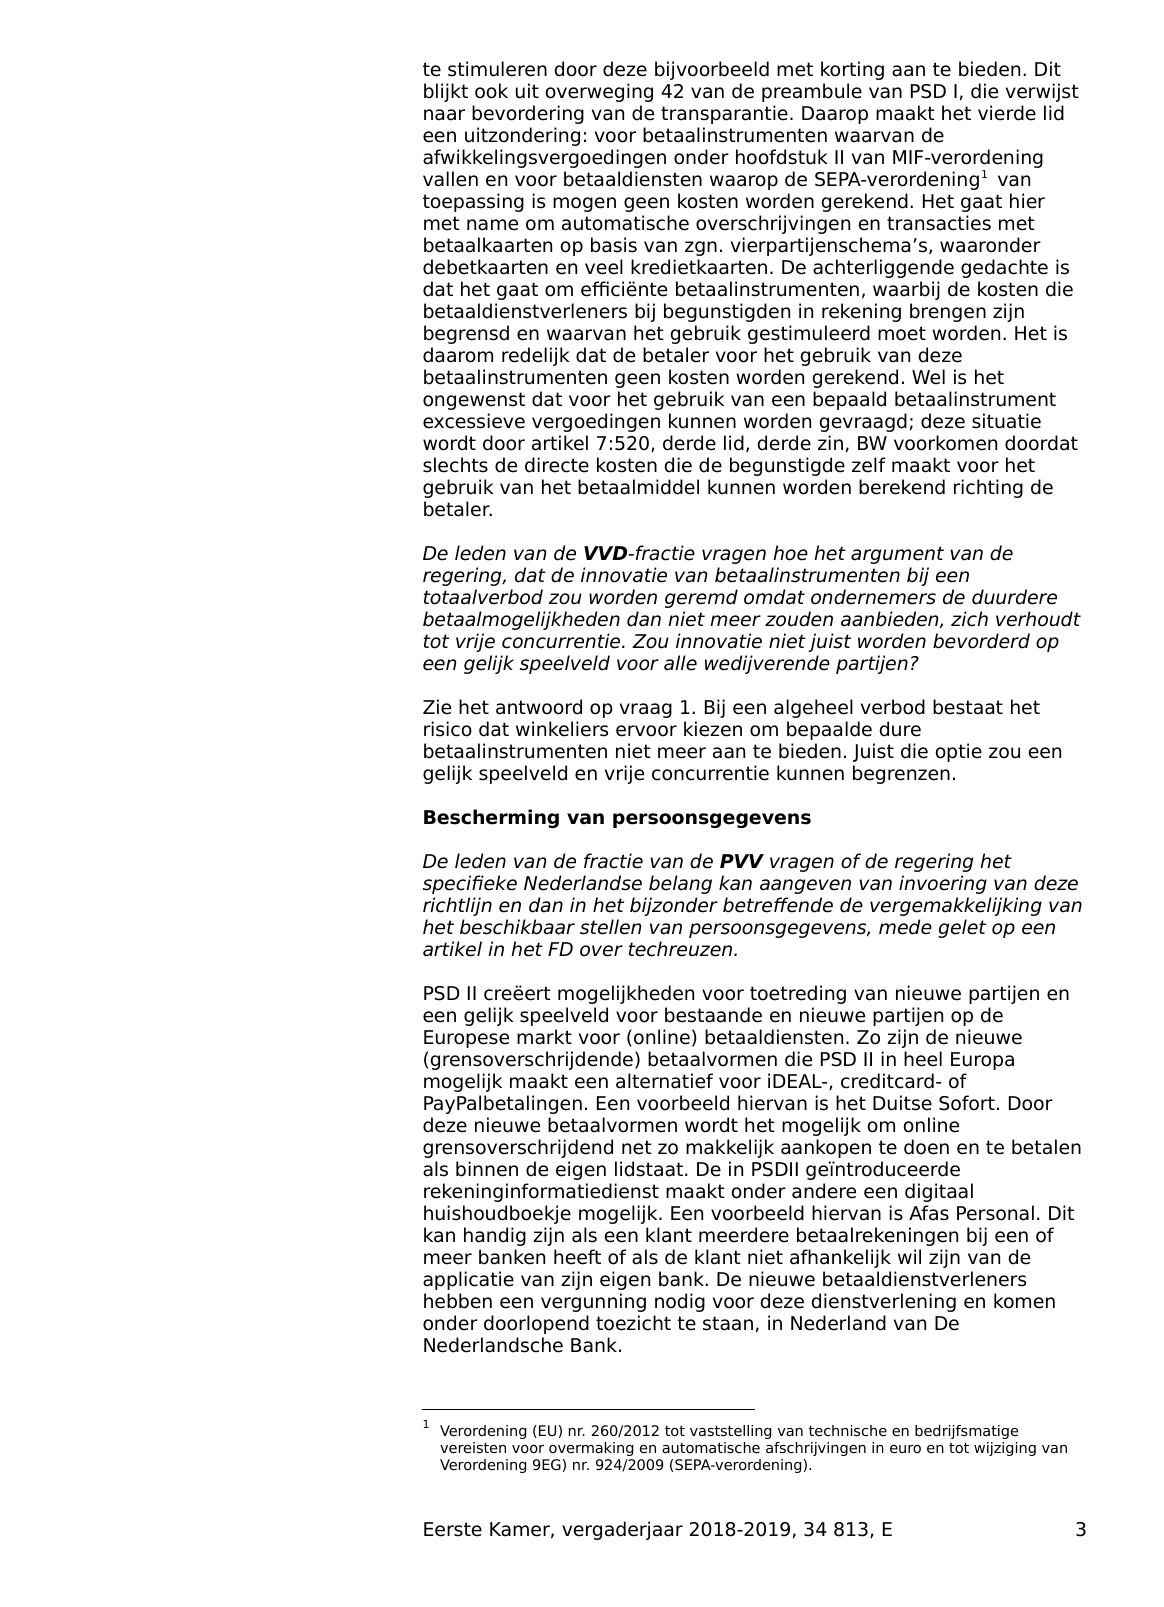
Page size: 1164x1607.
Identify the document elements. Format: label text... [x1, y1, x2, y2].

text te stimuleren door deze bijvoorbeeld met korting aan te bieden. Dit blijkt ook uit overweging 42 van de preambule van PSD I, die verwijst naar bevordering van de transparantie. Daarop maakt het vierde lid een uitzondering: voor betaalinstrumenten waarvan de afwikkelingsvergoedingen onder hoofdstuk II van MIF-verordening vallen en voor betaaldiensten waarop de SEPA-verordening van toepassing is mogen geen kosten worden gerekend. Het gaat hier met name om automatische overschrijvingen en transacties met betaalkaarten op basis van zgn. vierpartijenschema’s, waaronder debetkaarten en veel kredietkaarten. De achterliggende gedachte is dat het gaat om efficiënte betaalinstrumenten, waarbij de kosten die betaaldienstverleners bij begunstigden in rekening brengen zijn begrensd en waarvan het gebruik gestimuleerd moet worden. Het is daarom redelijk dat de betaler voor het gebruik van deze betaalinstrumenten geen kosten worden gerekend. Wel is het ongewenst dat voor het gebruik van een bepaald betaalinstrument excessieve vergoedingen kunnen worden gevraagd; deze situatie wordt door artikel 7:520, derde lid, derde zin, BW voorkomen doordat slechts de directe kosten die de begunstigde zelf maakt voor het gebruik van het betaalmiddel kunnen worden berekend richting de betaler. [422, 59, 1087, 521]
text De leden van de VVD-fractie vragen hoe het argument van de regering, dat de innovatie van betaalinstrumenten bij een totaalverbod zou worden geremd omdat ondernemers de duurdere betaalmogelijkheden dan niet meer zouden aanbieden, zich verhoudt tot vrije concurrentie. Zou innovatie niet juist worden bevorderd op een gelijk speelveld voor alle wedijverende partijen? [422, 543, 1087, 675]
text De leden van de fractie van de PVV vragen of de regering het specifieke Nederlandse belang kan aangeven van invoering van deze richtlijn en dan in het bijzonder betreffende de vergemakkelijking van het beschikbaar stellen van persoonsgegevens, mede gelet op een artikel in het FD over techreuzen. [422, 851, 1087, 961]
text PSD II creëert mogelijkheden voor toetreding van nieuwe partijen en een gelijk speelveld voor bestaande en nieuwe partijen op de Europese markt voor (online) betaaldiensten. Zo zijn de nieuwe (grensoverschrijdende) betaalvormen die PSD II in heel Europa mogelijk maakt een alternatief voor iDEAL-, creditcard- of PayPalbetalingen. Een voorbeeld hiervan is het Duitse Sofort. Door deze nieuwe betaalvormen wordt het mogelijk om online grensoverschrijdend net zo makkelijk aankopen te doen en te betalen als binnen de eigen lidstaat. De in PSDII geïntroduceerde rekeninginformatiedienst maakt onder andere een digitaal huishoudboekje mogelijk. Een voorbeeld hiervan is Afas Personal. Dit kan handig zijn als een klant meerdere betaalrekeningen bij een of meer banken heeft of als de klant niet afhankelijk wil zijn van de applicatie van zijn eigen bank. De nieuwe betaaldienstverleners hebben een vergunning nodig voor deze dienstverlening en komen onder doorlopend toezicht te staan, in Nederland van De Nederlandsche Bank. [422, 983, 1087, 1357]
subtitle Bescherming van persoonsgegevens [422, 807, 1087, 829]
text Zie het antwoord op vraag 1. Bij een algeheel verbod bestaat het risico dat winkeliers ervoor kiezen om bepaalde dure betaalinstrumenten niet meer aan te bieden. Juist die optie zou een gelijk speelveld en vrije concurrentie kunnen begrenzen. [422, 697, 1087, 785]
text Verordening (EU) nr. 260/2012 tot vaststelling van technische en bedrijfsmatige vereisten voor overmaking en automatische afschrijvingen in euro en tot wijziging van Verordening 9EG) nr. 924/2009 (SEPA-verordening). [422, 1418, 1087, 1474]
